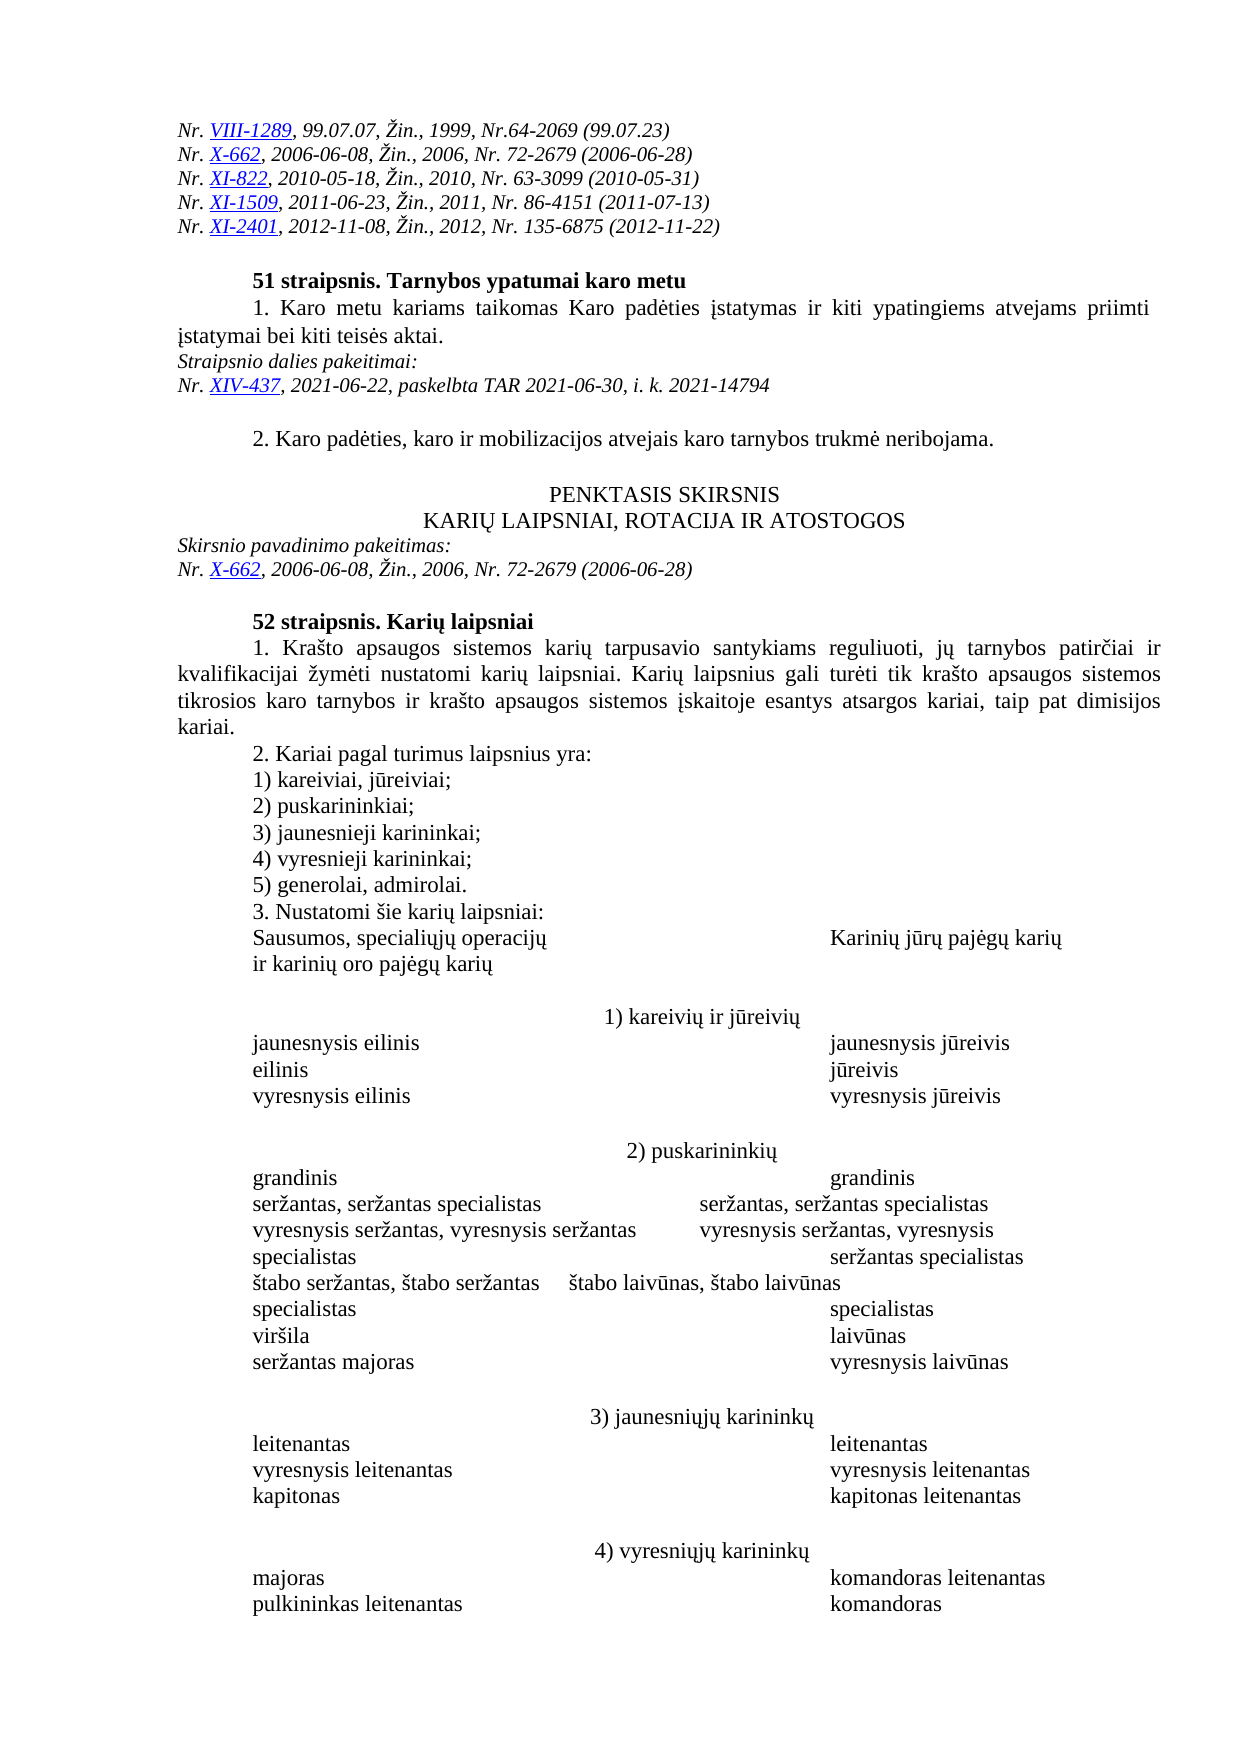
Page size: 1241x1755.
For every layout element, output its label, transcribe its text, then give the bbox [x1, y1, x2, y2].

text PENKTASIS SKIRSNIS [177, 481, 1152, 507]
text Straipsnio dalies pakeitimai: [177, 349, 1152, 373]
text 4) vyresnieji karininkai; [177, 845, 1152, 871]
text 5) generolai, admirolai. [177, 871, 1152, 898]
text 4) vyresniųjų karininkų [177, 1537, 1152, 1564]
text Sausumos, specialiųjų operacijų Karinių jūrų pajėgų karių [177, 924, 1152, 950]
text seržantas, seržantas specialistas seržantas, seržantas specialistas [177, 1190, 1152, 1216]
text Nr. XI-822, 2010-05-18, Žin., 2010, Nr. 63-3099 (2010-05-31) [177, 166, 1152, 190]
text 2) puskarininkių [177, 1137, 1152, 1164]
text Nr. X-662, 2006-06-08, Žin., 2006, Nr. 72-2679 (2006-06-28) [177, 557, 1152, 581]
text leitenantas leitenantas [177, 1429, 1152, 1456]
text ir karinių oro pajėgų karių [177, 950, 1152, 977]
text grandinis grandinis [177, 1164, 1152, 1190]
text seržantas majoras vyresnysis laivūnas [177, 1348, 1152, 1374]
text štabo seržantas, štabo seržantas štabo laivūnas, štabo laivūnas [252, 1269, 1152, 1295]
text vyresnysis seržantas, vyresnysis seržantas vyresnysis seržantas, vyresnysis [177, 1216, 1152, 1243]
text specialistas specialistas [177, 1295, 1152, 1322]
text Skirsnio pavadinimo pakeitimas: [177, 533, 1152, 557]
text 1) kareiviai, jūreiviai; [177, 766, 1152, 792]
text viršila laivūnas [177, 1322, 1152, 1348]
text 2. Kariai pagal turimus laipsnius yra: [177, 739, 1152, 766]
text specialistas seržantas specialistas [177, 1243, 1152, 1269]
text eilinis jūreivis [177, 1056, 1152, 1082]
text Nr. VIII-1289, 99.07.07, Žin., 1999, Nr.64-2069 (99.07.23) [177, 118, 1152, 142]
text 1) kareivių ir jūreivių [177, 1003, 1152, 1029]
text 2. Karo padėties, karo ir mobilizacijos atvejais karo tarnybos trukmė neribojama. [177, 426, 1152, 452]
text majoras komandoras leitenantas [177, 1564, 1152, 1590]
text 3) jaunesnieji karininkai; [177, 819, 1152, 845]
text 3) jaunesniųjų karininkų [177, 1403, 1152, 1429]
text 52 straipsnis. Karių laipsniai [177, 608, 1152, 634]
text KARIŲ LAIPSNIAI, ROTACIJA IR ATOSTOGOS [177, 507, 1152, 533]
text 2) puskarininkiai; [177, 792, 1152, 819]
text Nr. XI-1509, 2011-06-23, Žin., 2011, Nr. 86-4151 (2011-07-13) [177, 190, 1152, 214]
text 51 straipsnis. Tarnybos ypatumai karo metu [177, 267, 1152, 293]
text 1. Krašto apsaugos sistemos karių tarpusavio santykiams reguliuoti, jų tarnybos patirčiai ir kvalifikacijai žymėti nustatomi karių laipsniai. Karių laipsnius gali turėti tik krašto apsaugos sistemos tikrosios karo tarnybos ir krašto apsaugos sistemos įskaitoje esantys atsargos kariai, taip pat dimisijos kariai. [177, 634, 1163, 739]
text kapitonas kapitonas leitenantas [177, 1482, 1152, 1509]
text vyresnysis leitenantas vyresnysis leitenantas [177, 1456, 1152, 1482]
text pulkininkas leitenantas komandoras [177, 1590, 1152, 1616]
text Nr. XI-2401, 2012-11-08, Žin., 2012, Nr. 135-6875 (2012-11-22) [177, 214, 1152, 238]
text jaunesnysis eilinis jaunesnysis jūreivis [177, 1029, 1152, 1056]
text vyresnysis eilinis vyresnysis jūreivis [177, 1082, 1152, 1108]
text 3. Nustatomi šie karių laipsniai: [177, 898, 1152, 924]
text 1. Karo metu kariams taikomas Karo padėties įstatymas ir kiti ypatingiems atvejams priimti įstatymai bei kiti teisės aktai. [177, 293, 1152, 349]
text Nr. X-662, 2006-06-08, Žin., 2006, Nr. 72-2679 (2006-06-28) [177, 142, 1152, 166]
text Nr. XIV-437, 2021-06-22, paskelbta TAR 2021-06-30, i. k. 2021-14794 [177, 373, 1152, 397]
